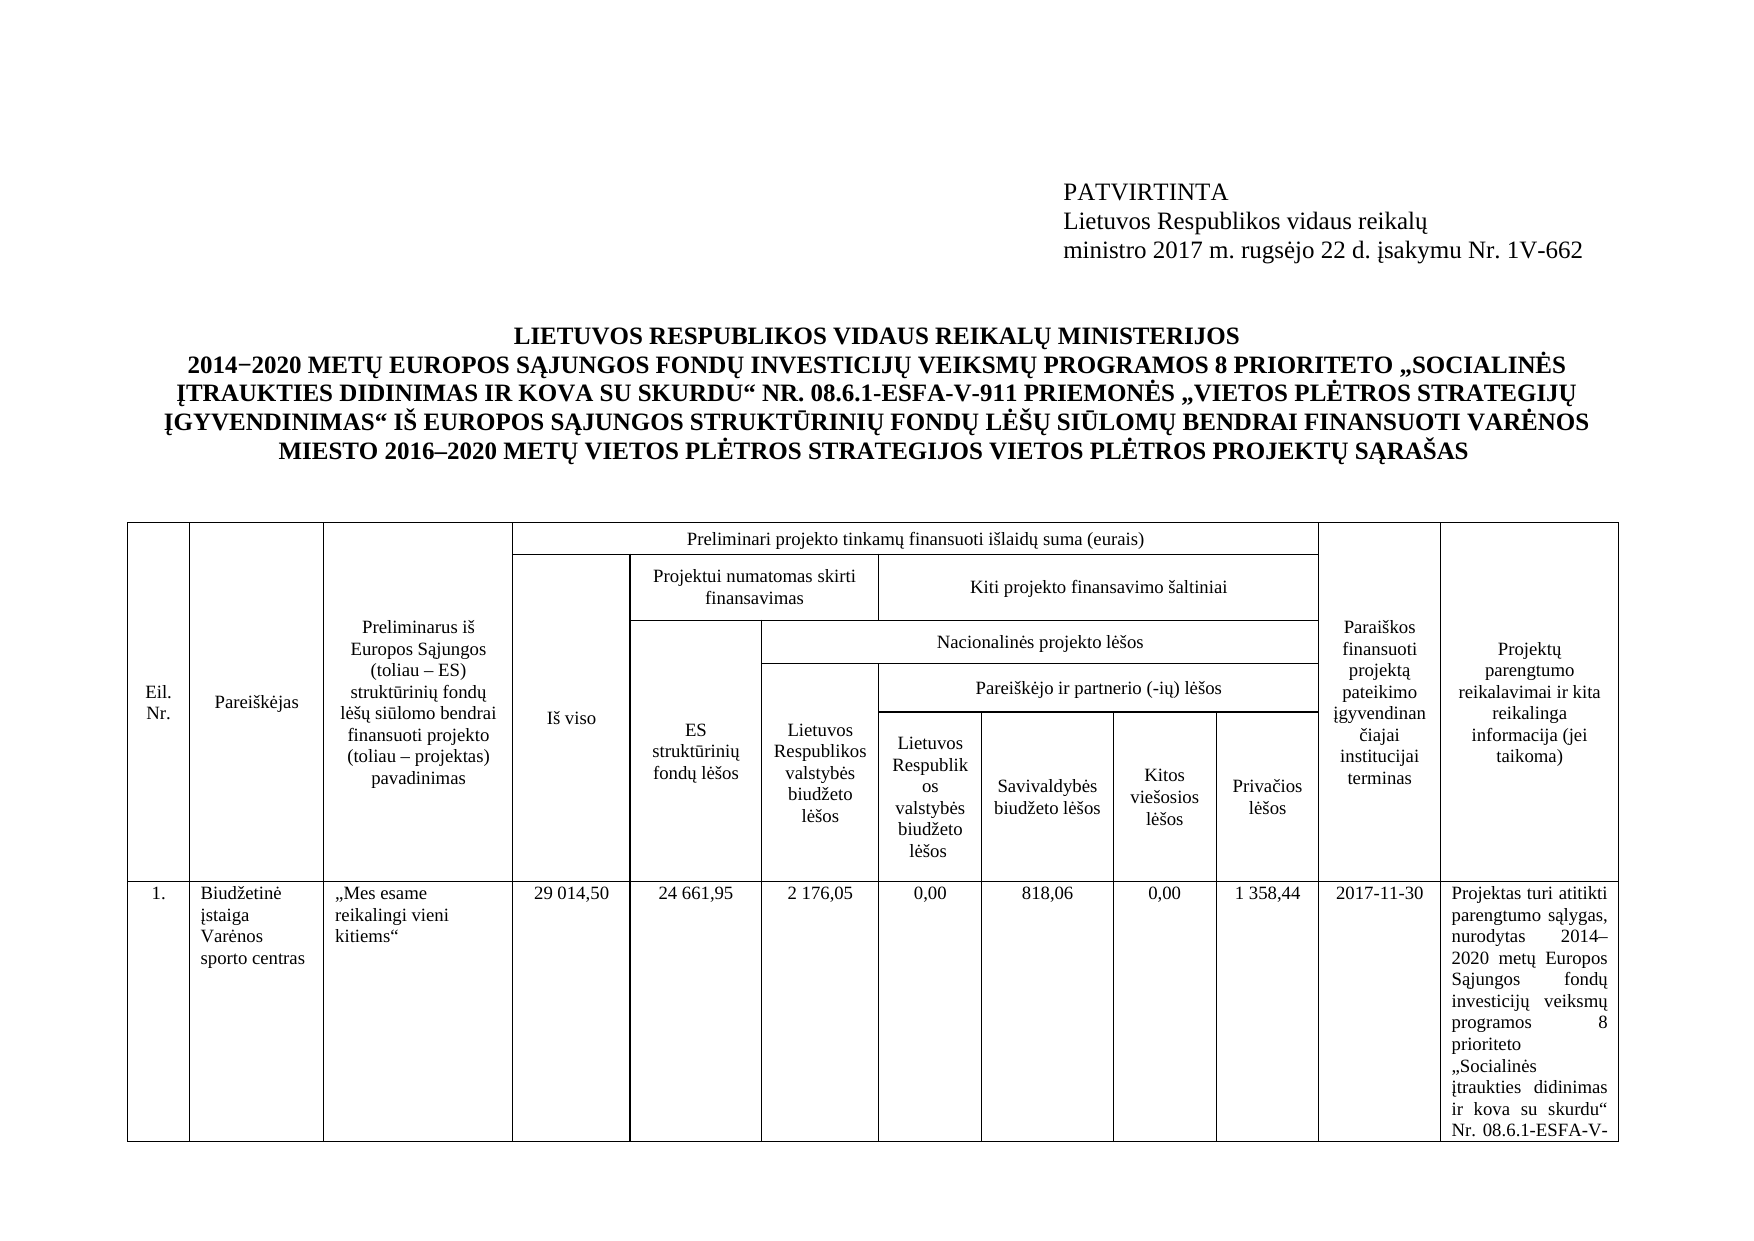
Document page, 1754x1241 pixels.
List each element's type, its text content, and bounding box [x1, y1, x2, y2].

table_cell Projektui numatomas skirti finansavimas [631, 555, 878, 619]
table_cell 0,00 [879, 882, 981, 1141]
table_cell Projektas turi atitikti parengtumo sąlygas, nurodytas 2014–2020 metų Europos Sąjungos fondų investicijų veiksmų programos 8 prioriteto „Socialinės įtraukties didinimas ir kova su skurdu“ Nr. 08.6.1-ESFA-V- [1441, 882, 1618, 1141]
table_header Projektų parengtumo reikalavimai ir kita reikalinga informacija (jei taikoma) [1441, 523, 1618, 881]
table_header Preliminarus iš Europos Sąjungos (toliau – ES) struktūrinių fondų lėšų siūlomo bendrai finansuoti projekto (toliau – projektas) pavadinimas [324, 523, 512, 881]
table_cell 818,06 [982, 882, 1113, 1141]
text 2014−2020 METŲ EUROPOS SĄJUNGOS FONDŲ INVESTICIJŲ VEIKSMŲ PROGRAMOS 8 PRIORITETO „SOCIALINĖS ĮTRAUKTIES DIDINIMAS IR KOVA SU SKURDU“ NR. 08.6.1-ESFA-V-911 PRIEMONĖS „VIETOS PLĖTROS STRATEGIJŲ ĮGYVENDINIMAS“ IŠ EUROPOS SĄJUNGOS STRUKTŪRINIŲ FONDŲ LĖŠŲ SIŪLOMŲ BENDRAI FINANSUOTI VARĖNOS MIESTO 2016–2020 METŲ VIETOS PLĖTROS STRATEGIJOS VIETOS PLĖTROS PROJEKTŲ SĄRAŠAS [118, 350, 1636, 465]
table_cell ES struktūrinių fondų lėšos [631, 621, 761, 881]
table_cell Biudžetinė įstaiga Varėnos sporto centras [190, 882, 323, 1141]
table_cell 29 014,50 [513, 882, 629, 1141]
table_cell 0,00 [1114, 882, 1216, 1141]
table_cell Pareiškėjo ir partnerio (-ių) lėšos [879, 664, 1318, 711]
text LIETUVOS RESPUBLIKOS VIDAUS REIKALŲ MINISTERIJOS [118, 321, 1636, 350]
table_header Paraiškos finansuoti projektą pateikimo įgyvendinančiajai institucijai terminas [1319, 523, 1440, 881]
table_cell Nacionalinės projekto lėšos [762, 621, 1318, 663]
table_cell Kitos viešosios lėšos [1114, 713, 1216, 881]
table_cell [1619, 663, 1624, 711]
table_cell 1 358,44 [1217, 882, 1318, 1141]
table_header Pareiškėjas [190, 523, 323, 881]
table_cell [1619, 711, 1624, 881]
table_cell „Mes esame reikalingi vieni kitiems“ [324, 882, 512, 1141]
table_cell 2017-11-30 [1319, 882, 1440, 1141]
table_cell [1619, 554, 1624, 619]
table_cell Lietuvos Respublikos valstybės biudžeto lėšos [879, 713, 981, 881]
table_header [1619, 522, 1624, 553]
table_cell 2 176,05 [762, 882, 878, 1141]
table_cell 1. [128, 882, 189, 1141]
table_cell Savivaldybės biudžeto lėšos [982, 713, 1113, 881]
table_cell Kiti projekto finansavimo šaltiniai [879, 555, 1318, 619]
table_cell Lietuvos Respublikos valstybės biudžeto lėšos [762, 664, 878, 881]
table_cell 24 661,95 [631, 882, 761, 1141]
text Lietuvos Respublikos vidaus reikalų [928, 206, 1636, 235]
table_cell [1619, 881, 1624, 1141]
text ministro 2017 m. rugsėjo 22 d. įsakymu Nr. 1V-662 [928, 235, 1636, 263]
text PATVIRTINTA [928, 177, 1636, 206]
table_cell Privačios lėšos [1217, 713, 1318, 881]
table_cell Iš viso [513, 555, 629, 881]
table_header Eil. Nr. [128, 523, 189, 881]
table_cell [1619, 620, 1624, 663]
table_header Preliminari projekto tinkamų finansuoti išlaidų suma (eurais) [513, 523, 1318, 553]
